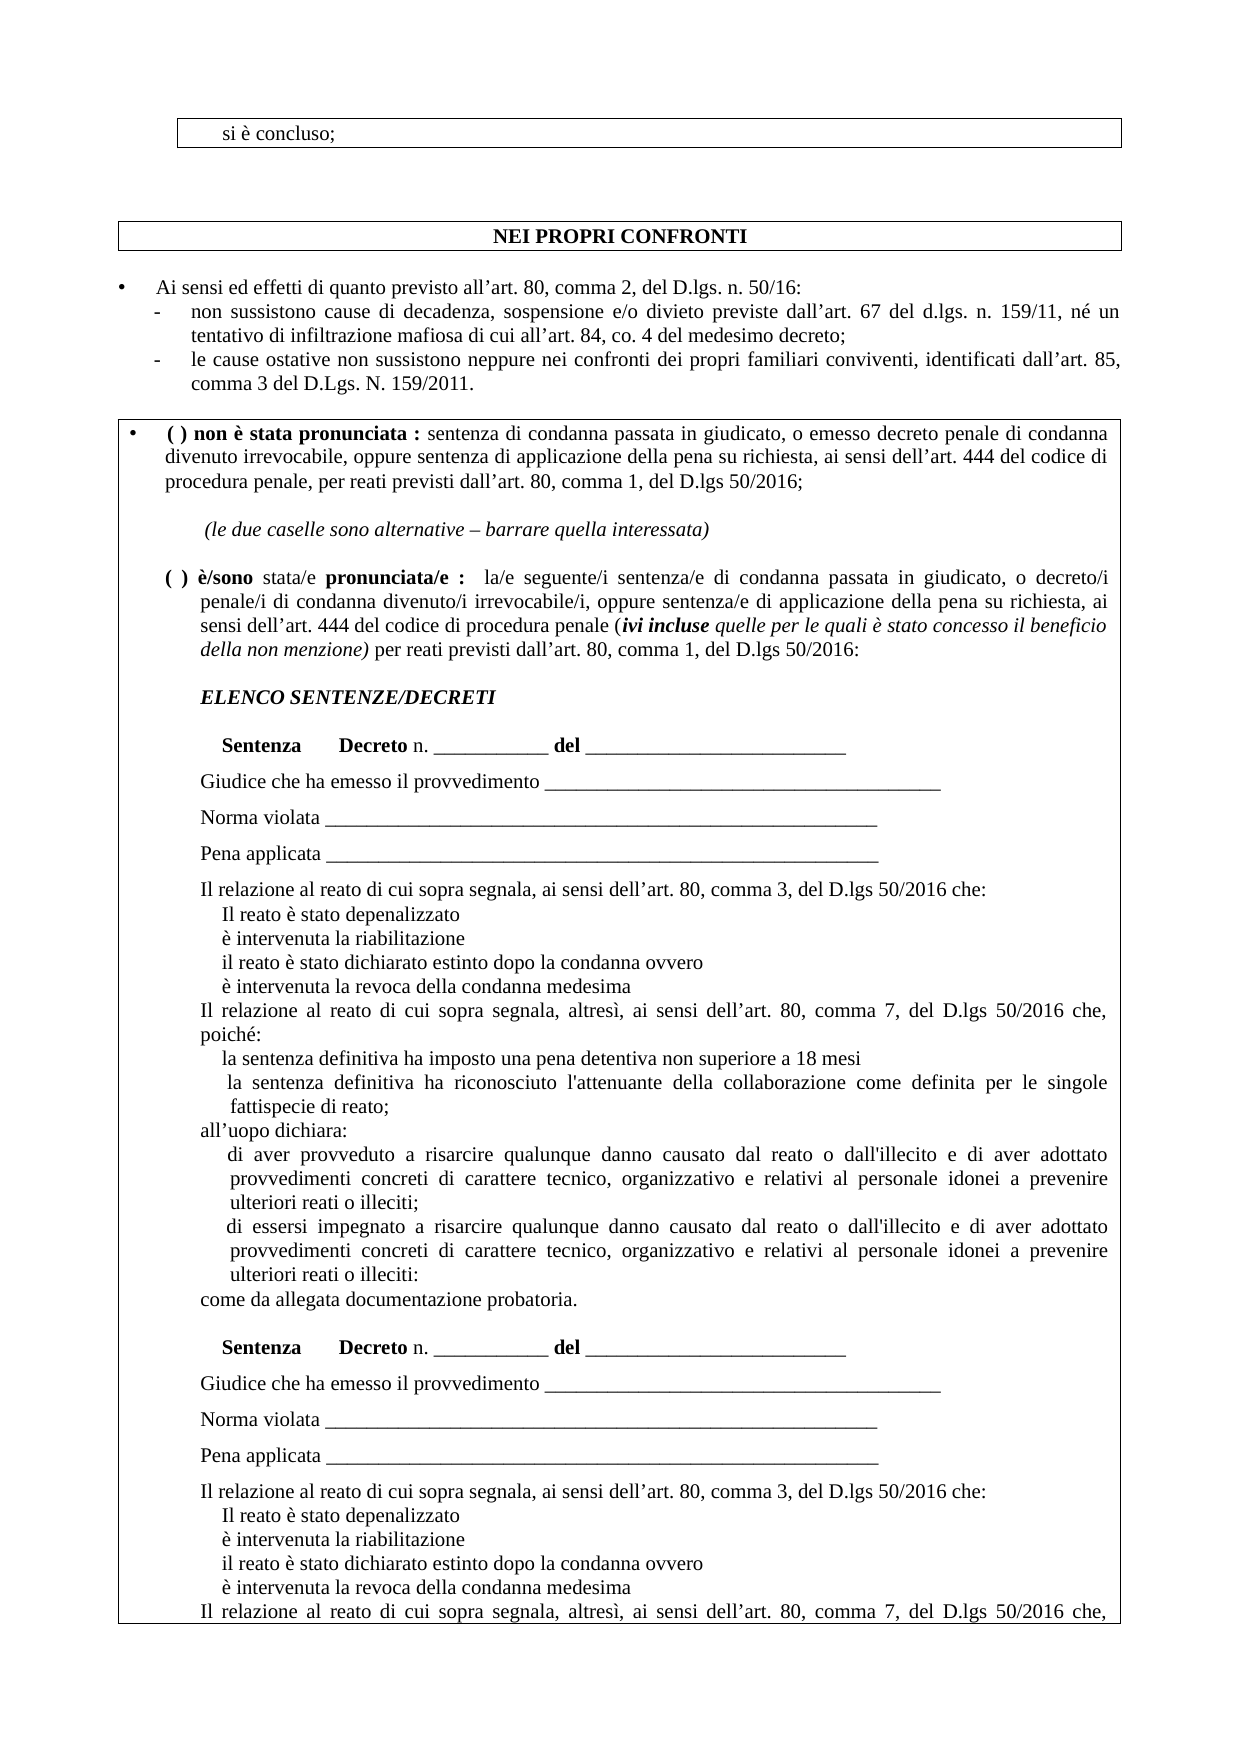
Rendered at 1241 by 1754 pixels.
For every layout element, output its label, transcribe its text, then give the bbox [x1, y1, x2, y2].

text si è concluso; [178, 119, 1121, 147]
list Ai sensi ed effetti di quanto previsto all’art. 80, comma 2, del D.lgs. n. 50/16: [118, 275, 1122, 299]
subtitle NEI PROPRI CONFRONTI [119, 222, 1121, 250]
list non sussistono cause di decadenza, sospensione e/o divieto previste dall’art. 67 del d.lgs. n. 159/11, né un tentativo di infiltrazione mafiosa di cui all’art. 84, co. 4 del medesimo decreto; [153, 299, 1122, 347]
list le cause ostative non sussistono neppure nei confronti dei propri familiari conviventi, identificati dall’art. 85, comma 3 del D.Lgs. N. 159/2011. [153, 347, 1122, 395]
table_header ( ) non è stata pronunciata : sentenza di condanna passata in giudicato, o emesso decreto penale di condanna divenuto irrevocabile, oppure sentenza di applicazione della pena su richiesta, ai sensi dell’art. 444 del codice di procedura penale, per reati previsti dall’art. 80, comma 1, del D.lgs 50/2016; (le due caselle sono alternative – barrare quella interessata) ( ) è/sono stata/e pronunciata/e : la/e seguente/i sentenza/e di condanna passata in giudicato, o decreto/i penale/i di condanna divenuto/i irrevocabile/i, oppure sentenza/e di applicazione della pena su richiesta, ai sensi dell’art. 444 del codice di procedura penale (ivi incluse quelle per le quali è stato concesso il beneficio della non menzione) per reati previsti dall’art. 80, comma 1, del D.lgs 50/2016: ELENCO SENTENZE/DECRETI  Sentenza  Decreto n. ___________ del _________________________ Giudice che ha emesso il provvedimento ______________________________________ Norma violata _____________________________________________________ Pena applicata _____________________________________________________ Il relazione al reato di cui sopra segnala, ai sensi dell’art. 80, comma 3, del D.lgs 50/2016 che:  Il reato è stato depenalizzato  è intervenuta la riabilitazione  il reato è stato dichiarato estinto dopo la condanna ovvero  è intervenuta la revoca della condanna medesima Il relazione al reato di cui sopra segnala, altresì, ai sensi dell’art. 80, comma 7, del D.lgs 50/2016 che, poiché:  la sentenza definitiva ha imposto una pena detentiva non superiore a 18 mesi  la sentenza definitiva ha riconosciuto l'attenuante della collaborazione come definita per le singole fattispecie di reato; all’uopo dichiara:  di aver provveduto a risarcire qualunque danno causato dal reato o dall'illecito e di aver adottato provvedimenti concreti di carattere tecnico, organizzativo e relativi al personale idonei a prevenire ulteriori reati o illeciti;  di essersi impegnato a risarcire qualunque danno causato dal reato o dall'illecito e di aver adottato provvedimenti concreti di carattere tecnico, organizzativo e relativi al personale idonei a prevenire ulteriori reati o illeciti: come da allegata documentazione probatoria.  Sentenza  Decreto n. ___________ del _________________________ Giudice che ha emesso il provvedimento ______________________________________ Norma violata _____________________________________________________ Pena applicata _____________________________________________________ Il relazione al reato di cui sopra segnala, ai sensi dell’art. 80, comma 3, del D.lgs 50/2016 che:  Il reato è stato depenalizzato  è intervenuta la riabilitazione  il reato è stato dichiarato estinto dopo la condanna ovvero  è intervenuta la revoca della condanna medesima Il relazione al reato di cui sopra segnala, altresì, ai sensi dell’art. 80, comma 7, del D.lgs 50/2016 che, [119, 420, 1120, 1623]
